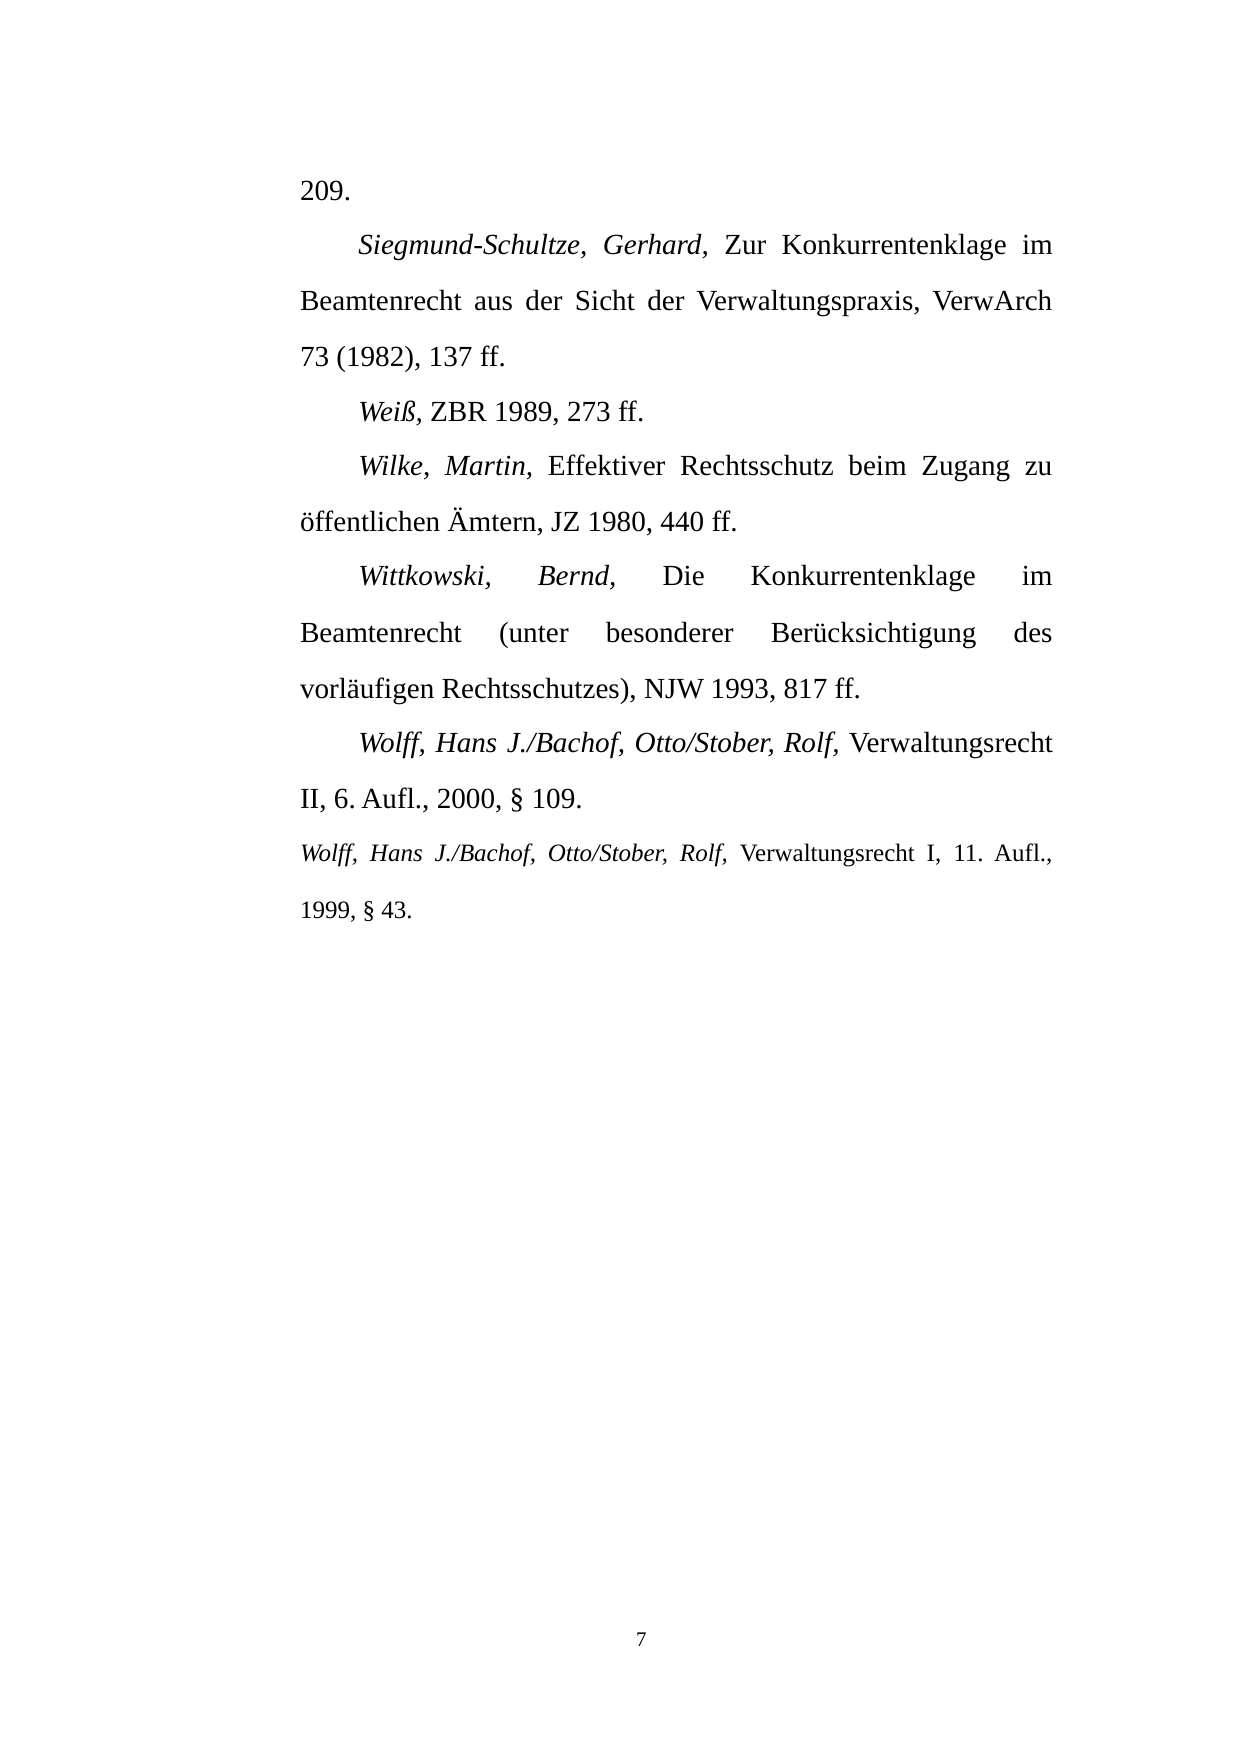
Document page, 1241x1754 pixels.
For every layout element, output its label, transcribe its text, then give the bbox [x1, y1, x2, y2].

text Weiß, ZBR 1989, 273 ff. [300, 386, 1053, 423]
text 209. [300, 164, 1053, 202]
text Wolff, Hans J./Bachof, Otto/Stober, Rolf, Verwaltungsrecht II, 6. Aufl., 2000, § 109. [300, 717, 1053, 811]
text Wilke, Martin, Effektiver Rechtsschutz beim Zugang zu öffentlichen Ämtern, JZ 1980, 440 ff. [300, 440, 1053, 533]
text Wolff, Hans J./Bachof, Otto/Stober, Rolf, Verwaltungsrecht I, 11. Aufl., 1999, § 43. [300, 828, 1053, 921]
text Siegmund-Schultze, Gerhard, Zur Konkurrentenklage im Beamtenrecht aus der Sicht der Verwaltungspraxis, VerwArch 73 (1982), 137 ff. [300, 219, 1053, 369]
text Wittkowski, Bernd, Die Konkurrentenklage im Beamtenrecht (unter besonderer Berücksichtigung des vorläufigen Rechtsschutzes), NJW 1993, 817 ff. [300, 550, 1053, 700]
